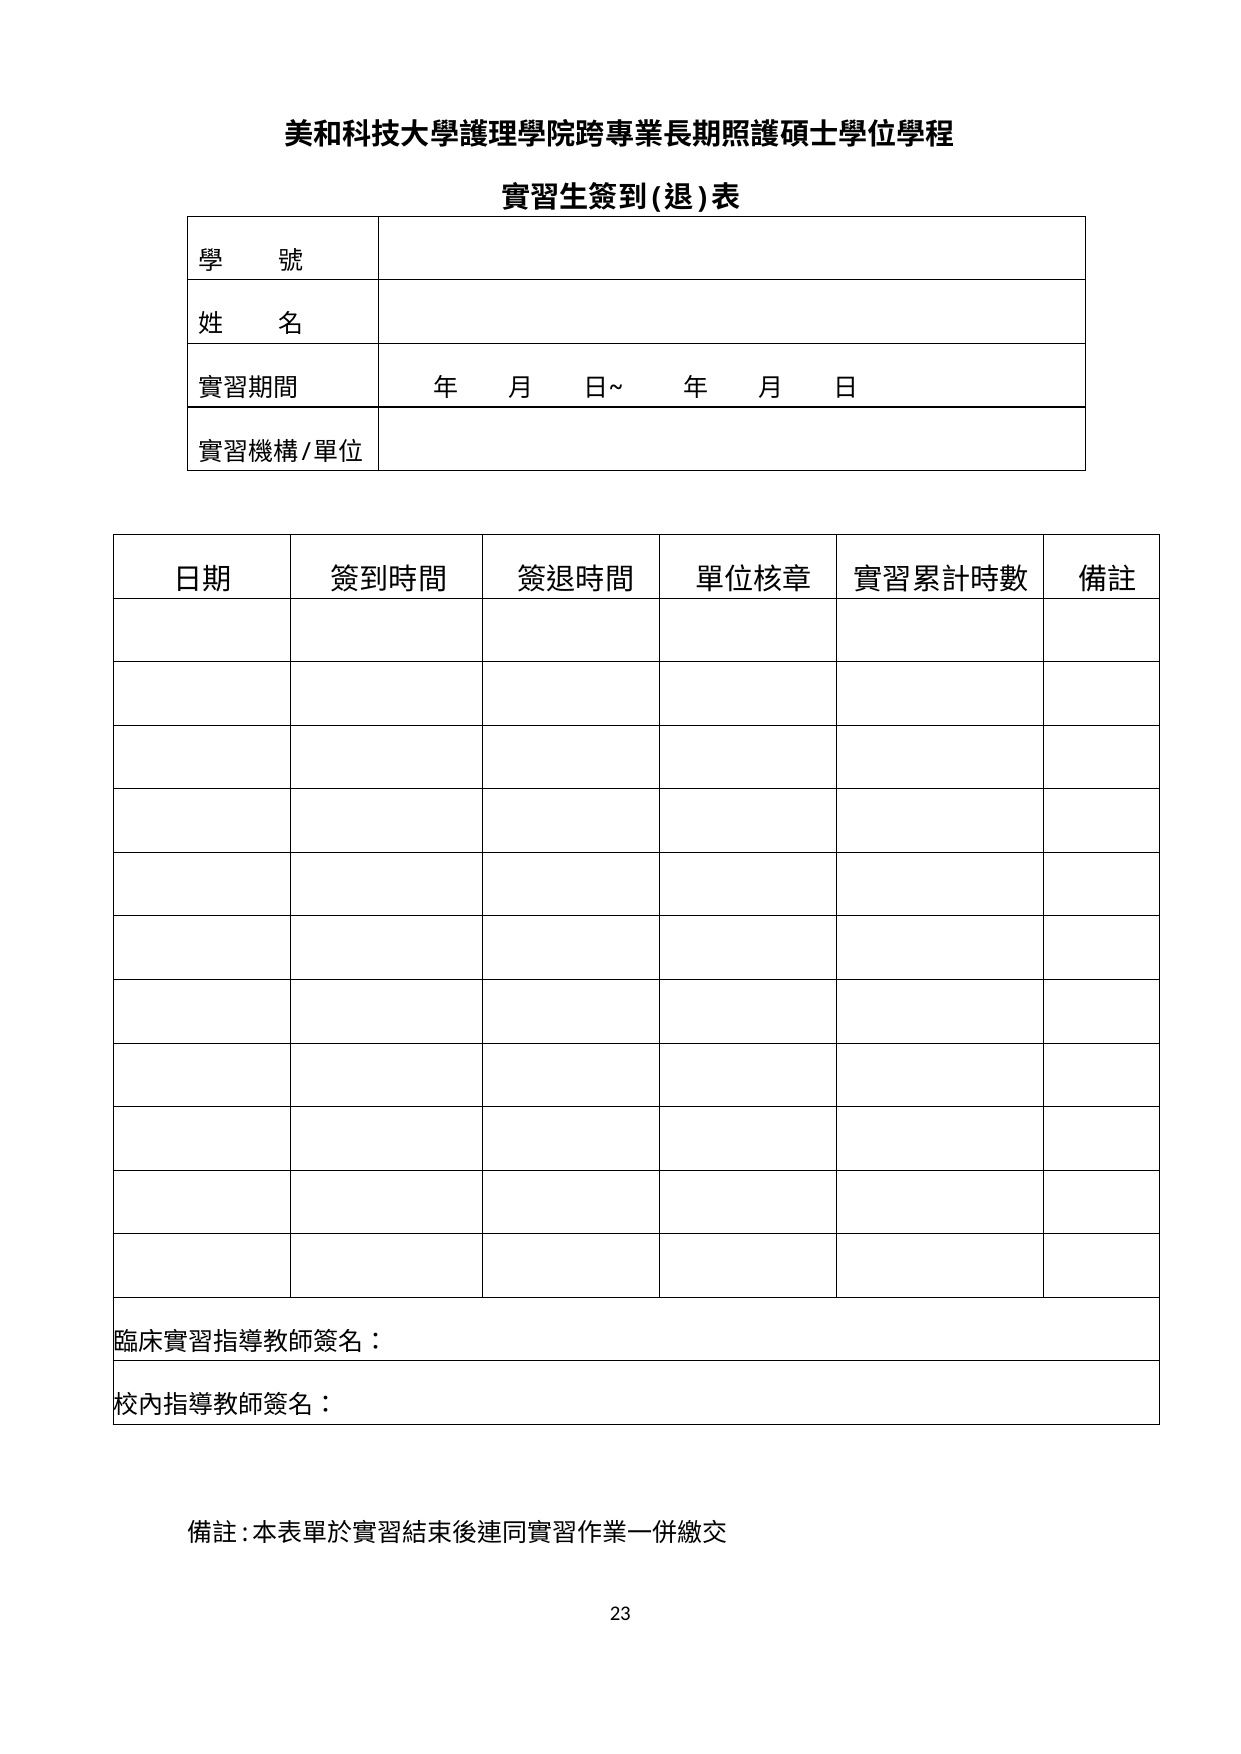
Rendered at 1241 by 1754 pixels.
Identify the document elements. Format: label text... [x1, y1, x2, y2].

table_header 簽到時間 [291, 535, 482, 598]
table_cell [837, 1234, 1043, 1297]
table_cell [1044, 1171, 1159, 1233]
table_cell [1044, 1044, 1159, 1106]
table_cell [114, 1171, 290, 1233]
table_cell [114, 1234, 290, 1297]
table_cell [837, 789, 1043, 852]
table_cell [837, 599, 1043, 661]
table_cell [114, 599, 290, 661]
table_cell [837, 1171, 1043, 1233]
table_cell [660, 1107, 836, 1169]
table_cell [660, 1171, 836, 1233]
table_cell [483, 662, 659, 725]
table_cell [114, 662, 290, 725]
table_cell [114, 916, 290, 979]
table_header 簽退時間 [483, 535, 659, 598]
table_cell [114, 1107, 290, 1169]
table_cell 姓 名 [188, 280, 378, 343]
table_cell [660, 1234, 836, 1297]
table_cell [1044, 789, 1159, 852]
table_cell [1044, 853, 1159, 915]
table_cell [291, 1044, 482, 1106]
table_cell [1044, 726, 1159, 788]
table_cell 臨床實習指導教師簽名： [114, 1298, 1159, 1360]
table_cell [483, 599, 659, 661]
table_cell [291, 916, 482, 979]
table_cell [660, 980, 836, 1042]
table_cell [837, 853, 1043, 915]
table_cell [837, 726, 1043, 788]
table_cell 實習機構/單位 [188, 408, 378, 470]
table_cell [660, 789, 836, 852]
table_cell [291, 853, 482, 915]
table_cell [291, 980, 482, 1042]
table_cell [660, 1044, 836, 1106]
table_cell [291, 1107, 482, 1169]
table_cell 年 月 日~ 年 月 日 [379, 344, 1085, 406]
table_cell [660, 916, 836, 979]
table_cell [1044, 662, 1159, 725]
table_cell [291, 726, 482, 788]
table_cell [837, 1044, 1043, 1106]
table_cell [1044, 980, 1159, 1042]
table_cell [1044, 916, 1159, 979]
table_header 備註 [1044, 535, 1159, 598]
table_cell [837, 916, 1043, 979]
table_cell [291, 1234, 482, 1297]
table_cell [1044, 599, 1159, 661]
table_cell [483, 1234, 659, 1297]
table_cell [837, 980, 1043, 1042]
table_cell [291, 1171, 482, 1233]
table_cell [114, 789, 290, 852]
table_cell [660, 662, 836, 725]
table_cell [483, 916, 659, 979]
table_cell [291, 662, 482, 725]
text 備註:本表單於實習結束後連同實習作業一併繳交 [187, 1489, 1053, 1551]
table_cell [837, 662, 1043, 725]
table_cell [483, 789, 659, 852]
table_cell [660, 726, 836, 788]
table_header 實習累計時數 [837, 535, 1043, 598]
table_header 單位核章 [660, 535, 836, 598]
table_cell [483, 980, 659, 1042]
table_cell [483, 1171, 659, 1233]
table_cell [114, 726, 290, 788]
table_cell [379, 408, 1085, 470]
text 實習生簽到(退)表 [207, 153, 1035, 216]
table_cell [114, 1044, 290, 1106]
table_cell [660, 853, 836, 915]
table_cell 校內指導教師簽名： [114, 1361, 1159, 1424]
table_cell [114, 853, 290, 915]
table_header [379, 217, 1085, 279]
table_header 學 號 [188, 217, 378, 279]
table_cell [1044, 1107, 1159, 1169]
table_cell [483, 1044, 659, 1106]
table_cell [114, 980, 290, 1042]
table_cell [483, 726, 659, 788]
text 美和科技大學護理學院跨專業長期照護碩士學位學程 [187, 90, 1051, 152]
table_cell [837, 1107, 1043, 1169]
table_cell [1044, 1234, 1159, 1297]
table_header 日期 [114, 535, 290, 598]
table_cell [483, 1107, 659, 1169]
table_cell [483, 853, 659, 915]
table_cell [379, 280, 1085, 343]
table_cell [291, 789, 482, 852]
table_cell [291, 599, 482, 661]
table_cell 實習期間 [188, 344, 378, 406]
table_cell [660, 599, 836, 661]
